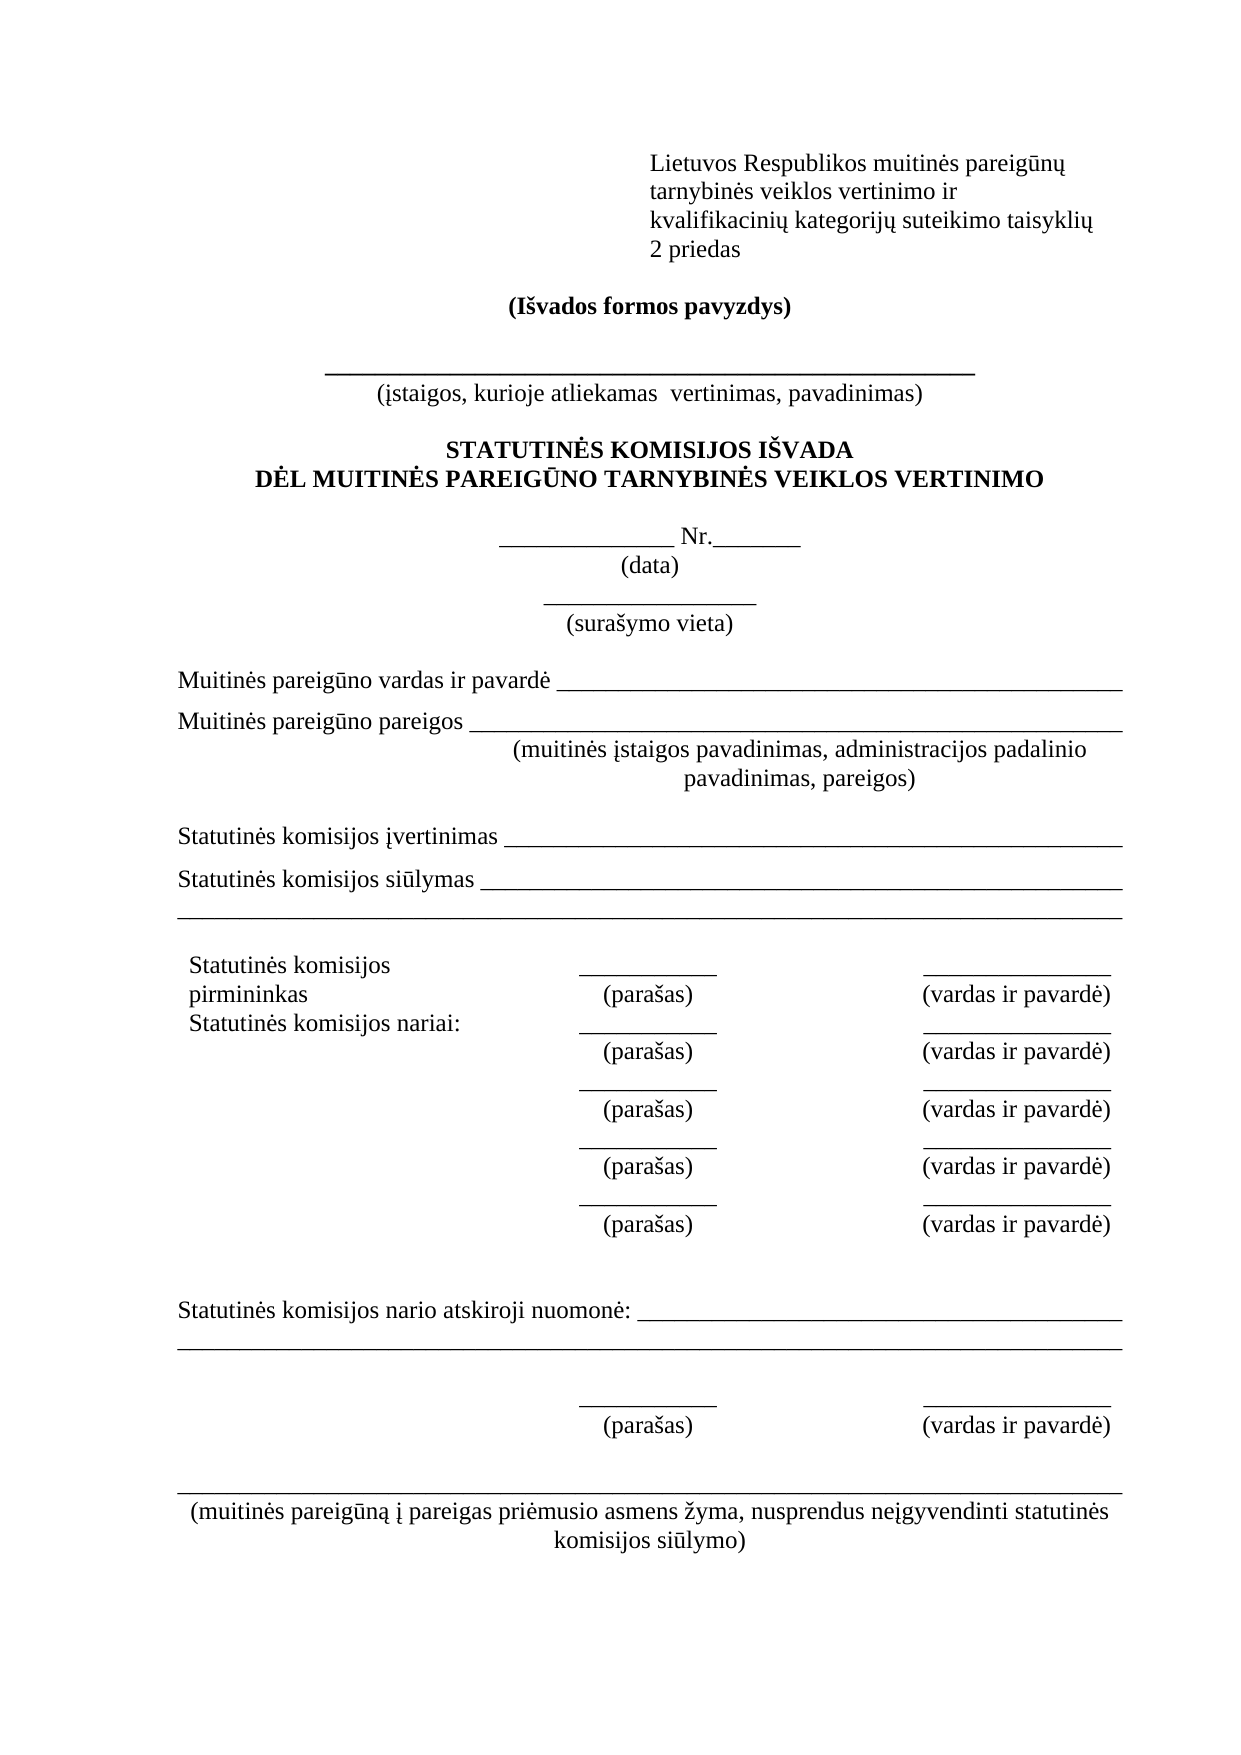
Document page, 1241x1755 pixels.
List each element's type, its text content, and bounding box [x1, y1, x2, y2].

table_cell ___________ (parašas) ___________ (parašas) ___________ (parašas) ___________ (parašas) [491, 1008, 805, 1238]
text (įstaigos, kurioje atliekamas vertinimas, pavadinimas) [177, 378, 1122, 406]
text Muitinės pareigūno vardas ir pavardė [177, 665, 1122, 694]
text ____________________________________________________ [177, 349, 1122, 378]
text _ [177, 893, 1122, 918]
text ______________ Nr._______ [177, 521, 1122, 550]
table_cell Statutinės komisijos nariai: [177, 1008, 491, 1238]
text (Išvados formos pavyzdys) [177, 291, 1122, 320]
table_header _______________ (vardas ir pavardė) [805, 1381, 1122, 1439]
table_header _______________ (vardas ir pavardė) [805, 950, 1122, 1008]
text Muitinės pareigūno pareigos [177, 706, 1122, 734]
text Statutinės komisijos siūlymas [177, 864, 1122, 893]
text _________________ [177, 579, 1122, 608]
text tarnybinės veiklos vertinimo ir [649, 176, 1122, 205]
text _ [177, 1324, 1122, 1349]
table_cell _______________ (vardas ir pavardė) _______________ (vardas ir pavardė) _______________ (vardas ir pavardė) _______________ (vardas ir pavardė) [805, 1008, 1122, 1238]
text (muitinės įstaigos pavadinimas, administracijos padalinio pavadinimas, pareigos) [477, 734, 1122, 792]
table_header [177, 1381, 491, 1439]
text (data) [177, 550, 1122, 579]
text 2 priedas [649, 234, 1122, 263]
text Lietuvos Respublikos muitinės pareigūnų [649, 148, 1122, 176]
text DĖL MUITINĖS PAREIGŪNO TARNYBINĖS VEIKLOS VERTINIMO [177, 464, 1122, 493]
text Statutinės komisijos įvertinimas [177, 821, 1122, 849]
table_header ___________ (parašas) [491, 950, 805, 1008]
text kvalifikacinių kategorijų suteikimo taisyklių [649, 205, 1122, 234]
table_header Statutinės komisijos pirmininkas [177, 950, 491, 1008]
text Statutinės komisijos nario atskiroji nuomonė: [177, 1295, 1122, 1324]
text (muitinės pareigūną į pareigas priėmusio asmens žyma, nusprendus neįgyvendinti statutinės komisijos siūlymo) [177, 1496, 1122, 1554]
text _ [177, 1468, 1122, 1493]
text STATUTINĖS KOMISIJOS IŠVADA [177, 435, 1122, 464]
text (surašymo vieta) [177, 608, 1122, 636]
table_header ___________ (parašas) [491, 1381, 805, 1439]
